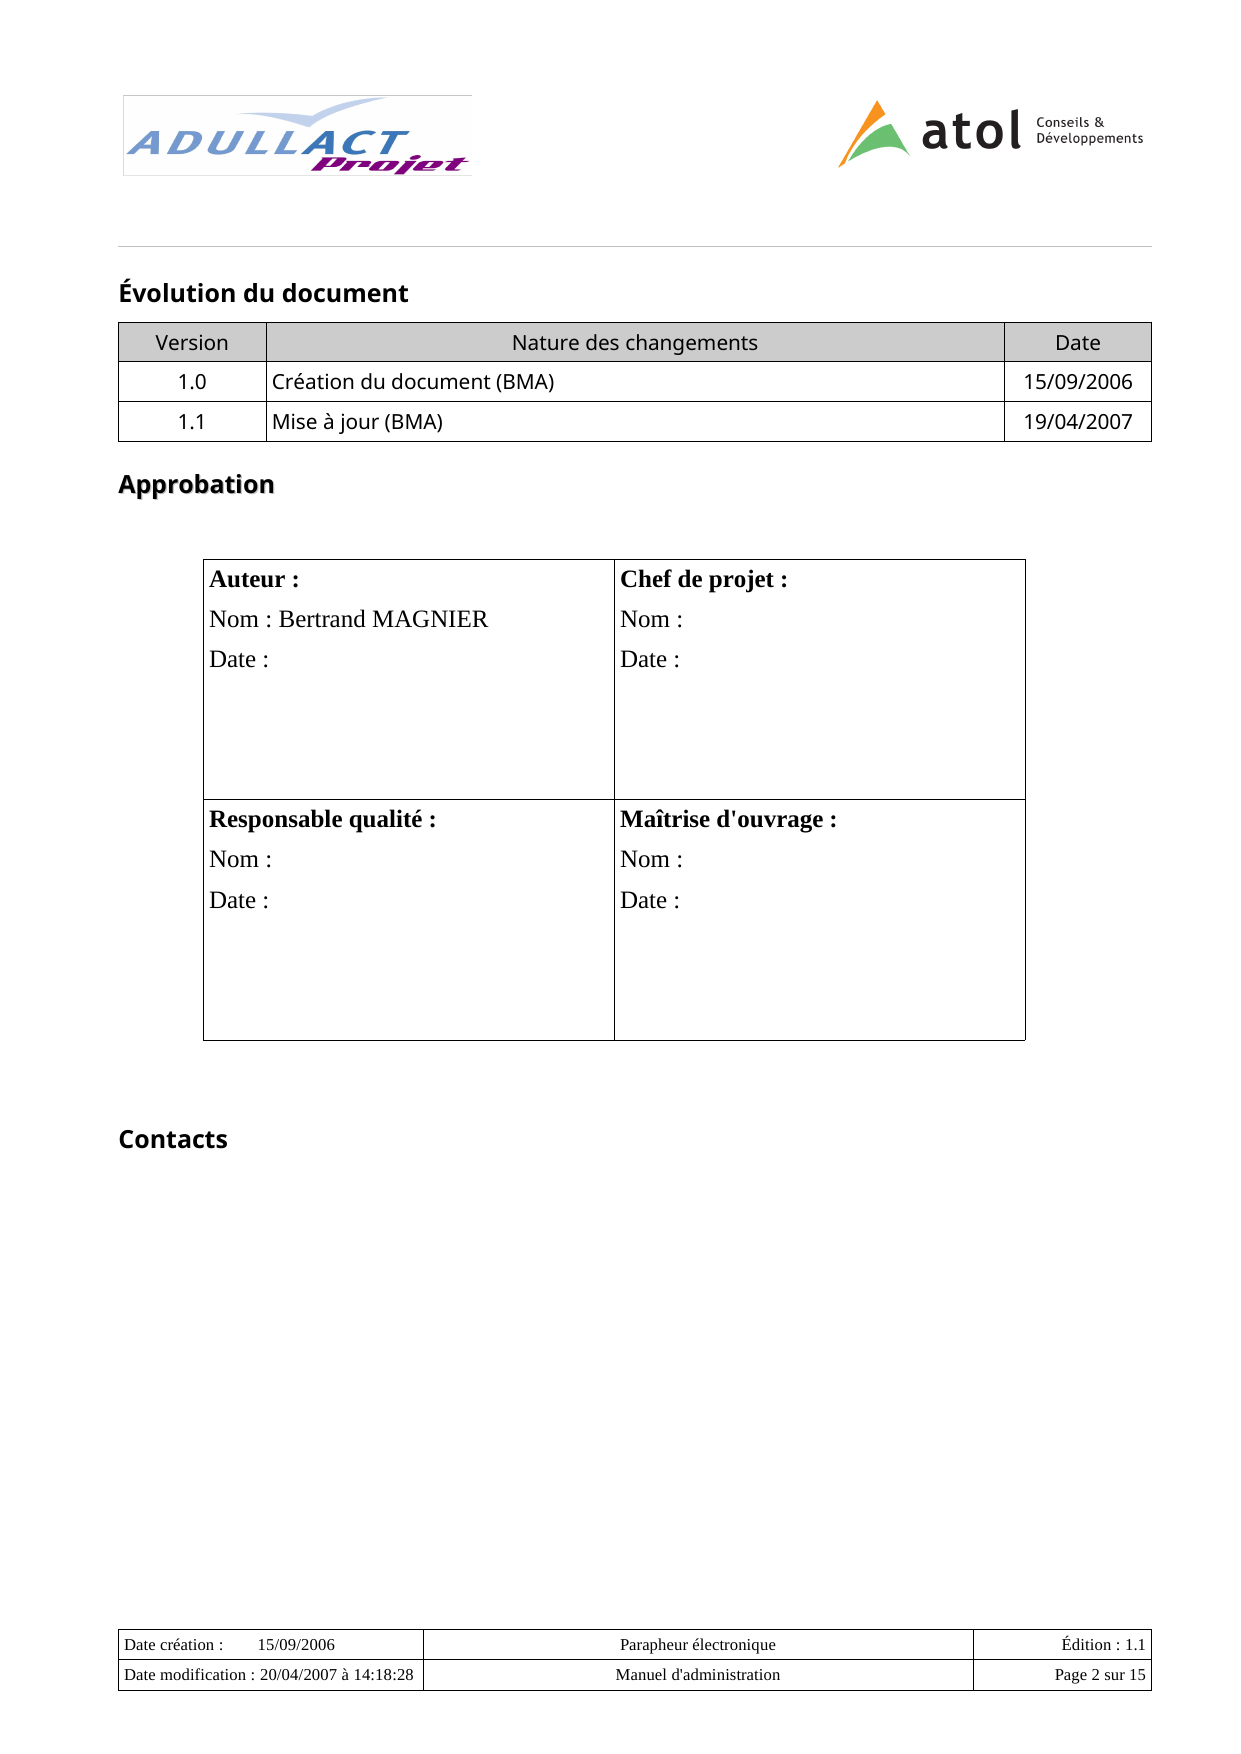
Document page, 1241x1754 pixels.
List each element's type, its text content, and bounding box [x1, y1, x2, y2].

table_header Version [119, 323, 266, 361]
table_cell Maîtrise d'ouvrage : Nom : Date : [615, 800, 1025, 1040]
text Évolution du document [118, 275, 1152, 309]
text Contacts [118, 1121, 1152, 1155]
picture [833, 96, 1147, 174]
table_header Chef de projet : Nom : Date : [615, 560, 1025, 799]
table_header Auteur : Nom : Bertrand MAGNIER Date : [204, 560, 614, 799]
table_cell 1.0 [119, 362, 266, 401]
table_header Date [1005, 323, 1151, 361]
table_cell 19/04/2007 [1005, 402, 1151, 441]
table_cell 1.1 [119, 402, 266, 441]
table_cell Création du document (BMA) [267, 362, 1004, 401]
table_header Nature des changements [267, 323, 1004, 361]
table_cell Responsable qualité : Nom : Date : [204, 800, 614, 1040]
title Approbation [118, 466, 1152, 500]
table_cell Mise à jour (BMA) [267, 402, 1004, 441]
table_cell 15/09/2006 [1005, 362, 1151, 401]
